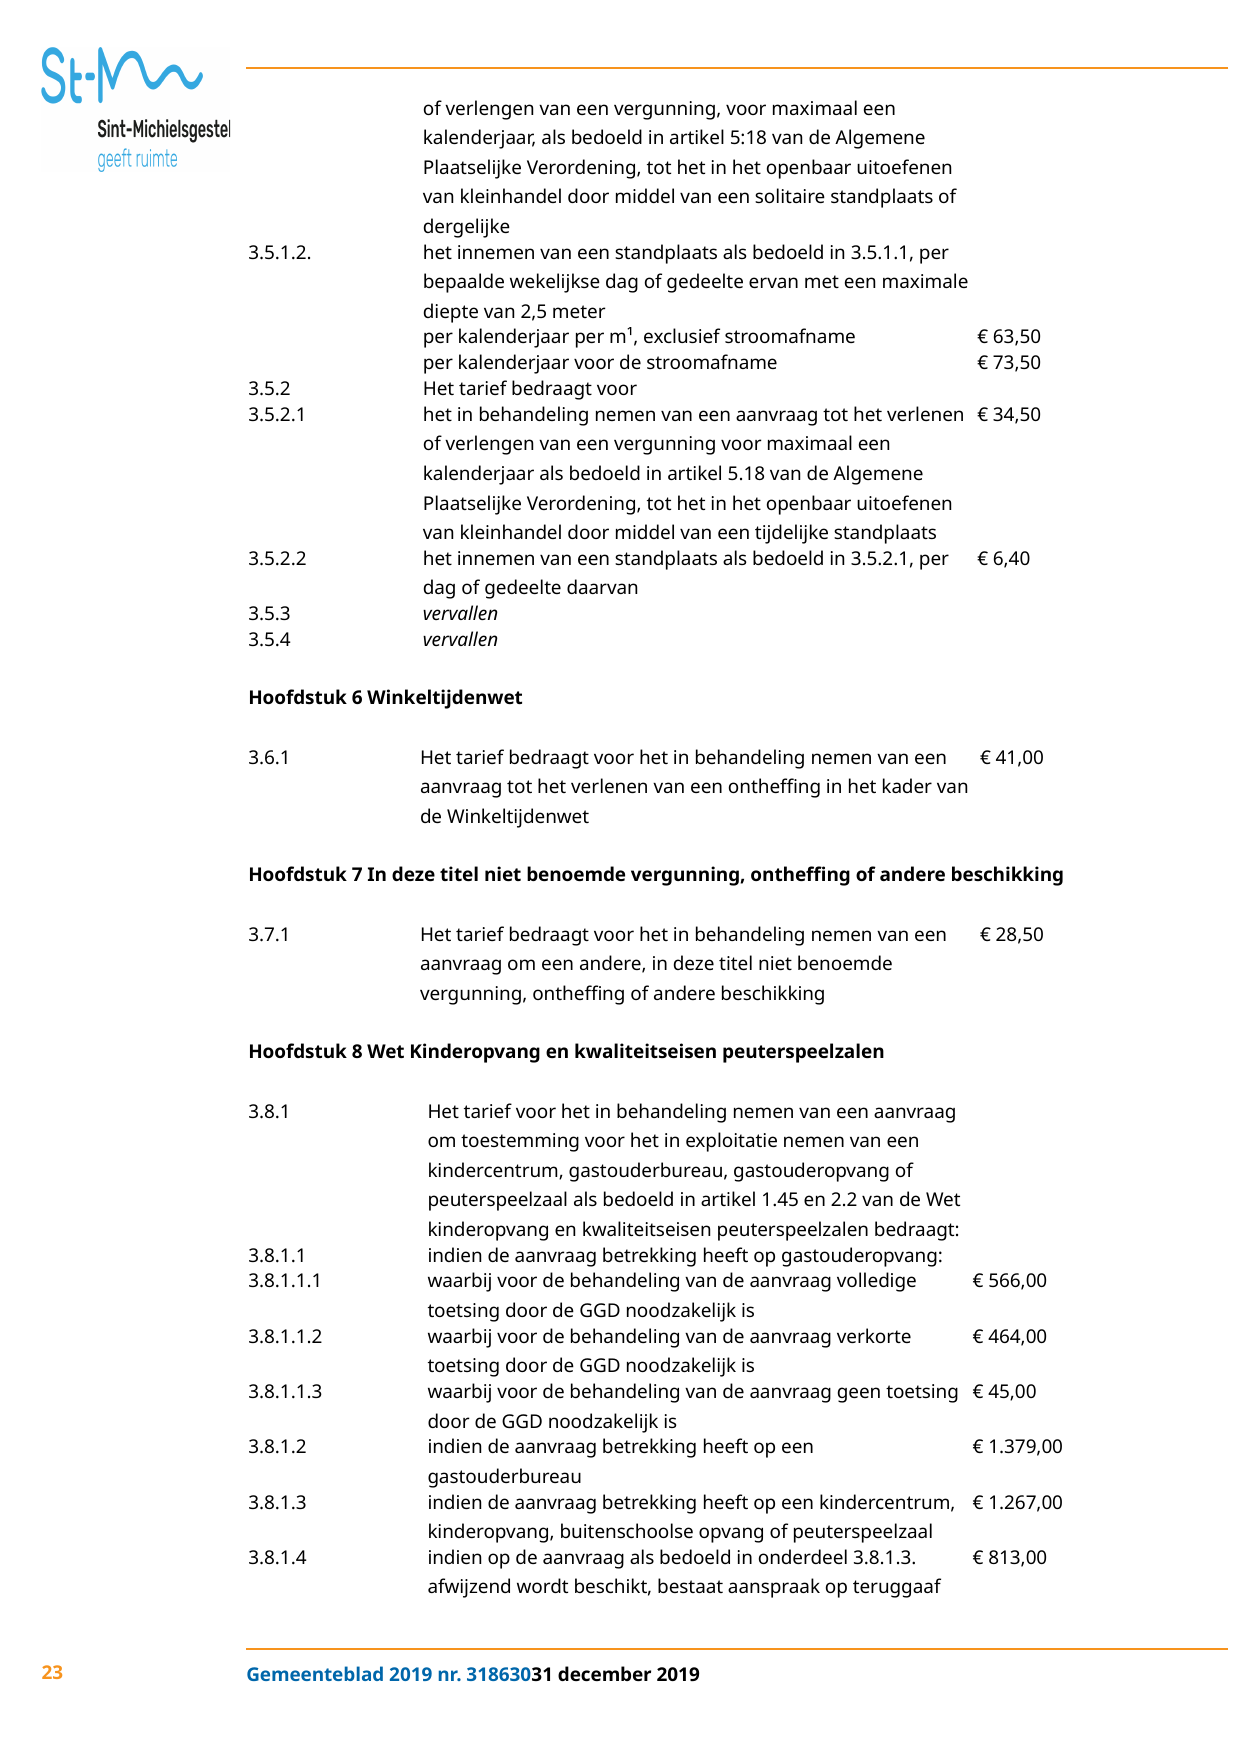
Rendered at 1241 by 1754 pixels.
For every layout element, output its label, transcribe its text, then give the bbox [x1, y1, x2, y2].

table_cell € 1.267,00 [973, 1489, 1152, 1544]
table_cell € 566,00 [973, 1268, 1152, 1323]
table_cell 3.8.1.2 [248, 1434, 427, 1489]
table_cell vervallen [423, 626, 977, 652]
table_cell [248, 95, 423, 239]
text Hoofdstuk 6 Winkeltijdenwet [248, 684, 1152, 710]
table_header 3.6.1 [248, 744, 420, 829]
table_cell indien de aanvraag betrekking heeft op gastouderopvang: [427, 1242, 972, 1268]
table_header [973, 1098, 1152, 1242]
table_cell per kalenderjaar per m¹, exclusief stroomafname [423, 324, 977, 349]
table_cell waarbij voor de behandeling van de aanvraag verkorte toetsing door de GGD noodzakelijk is [427, 1323, 972, 1378]
table_cell [977, 626, 1152, 652]
table_cell [977, 95, 1152, 239]
table_cell 3.8.1.1.2 [248, 1323, 427, 1378]
table_cell 3.8.1.1 [248, 1242, 427, 1268]
table_cell [977, 239, 1152, 324]
table_cell indien de aanvraag betrekking heeft op een gastouderbureau [427, 1434, 972, 1489]
table_cell € 34,50 [977, 401, 1152, 545]
table_cell [977, 600, 1152, 626]
table_header Het tarief voor het in behandeling nemen van een aanvraag om toestemming voor het in exploitatie nemen van een kindercentrum, gastouderbureau, gastouderopvang of peuterspeelzaal als bedoeld in artikel 1.45 en 2.2 van de Wet kinderopvang en kwaliteitseisen peuterspeelzalen bedraagt: [427, 1098, 972, 1242]
table_cell het innemen van een standplaats als bedoeld in 3.5.2.1, per dag of gedeelte daarvan [423, 545, 977, 600]
table_cell vervallen [423, 600, 977, 626]
table_header 3.8.1 [248, 1098, 427, 1242]
table_header Het tarief bedraagt voor het in behandeling nemen van een aanvraag tot het verlenen van een ontheffing in het kader van de Winkeltijdenwet [420, 744, 980, 829]
table_cell 3.8.1.1.3 [248, 1378, 427, 1433]
table_cell € 6,40 [977, 545, 1152, 600]
table_cell 3.8.1.3 [248, 1489, 427, 1544]
table_cell Het tarief bedraagt voor [423, 375, 977, 401]
table_header Het tarief bedraagt voor het in behandeling nemen van een aanvraag om een andere, in deze titel niet benoemde vergunning, ontheffing of andere beschikking [420, 921, 980, 1006]
table_cell 3.5.3 [248, 600, 423, 626]
table_cell € 464,00 [973, 1323, 1152, 1378]
table_cell 3.5.1.2. [248, 239, 423, 324]
table_cell € 813,00 [973, 1544, 1152, 1599]
table_cell [973, 1242, 1152, 1268]
table_cell [977, 375, 1152, 401]
table_cell het innemen van een standplaats als bedoeld in 3.5.1.1, per bepaalde wekelijkse dag of gedeelte ervan met een maximale diepte van 2,5 meter [423, 239, 977, 324]
table_cell [248, 324, 423, 349]
table_cell of verlengen van een vergunning, voor maximaal een kalenderjaar, als bedoeld in artikel 5:18 van de Algemene Plaatselijke Verordening, tot het in het openbaar uitoefenen van kleinhandel door middel van een solitaire standplaats of dergelijke [423, 95, 977, 239]
table_cell indien de aanvraag betrekking heeft op een kindercentrum, kinderopvang, buitenschoolse opvang of peuterspeelzaal [427, 1489, 972, 1544]
table_cell 3.5.2 [248, 375, 423, 401]
table_cell indien op de aanvraag als bedoeld in onderdeel 3.8.1.3. afwijzend wordt beschikt, bestaat aanspraak op teruggaaf [427, 1544, 972, 1599]
table_cell waarbij voor de behandeling van de aanvraag volledige toetsing door de GGD noodzakelijk is [427, 1268, 972, 1323]
table_cell 3.8.1.1.1 [248, 1268, 427, 1323]
table_cell 3.5.2.2 [248, 545, 423, 600]
table_cell € 73,50 [977, 350, 1152, 375]
table_header € 28,50 [980, 921, 1152, 1006]
table_cell 3.5.2.1 [248, 401, 423, 545]
table_cell het in behandeling nemen van een aanvraag tot het verlenen of verlengen van een vergunning voor maximaal een kalenderjaar als bedoeld in artikel 5.18 van de Algemene Plaatselijke Verordening, tot het in het openbaar uitoefenen van kleinhandel door middel van een tijdelijke standplaats [423, 401, 977, 545]
table_cell 3.5.4 [248, 626, 423, 652]
picture [41, 47, 231, 172]
table_cell € 63,50 [977, 324, 1152, 349]
table_cell waarbij voor de behandeling van de aanvraag geen toetsing door de GGD noodzakelijk is [427, 1378, 972, 1433]
table_cell [248, 350, 423, 375]
table_cell per kalenderjaar voor de stroomafname [423, 350, 977, 375]
text Hoofdstuk 8 Wet Kinderopvang en kwaliteitseisen peuterspeelzalen [248, 1038, 1152, 1064]
table_cell € 45,00 [973, 1378, 1152, 1433]
table_header € 41,00 [980, 744, 1152, 829]
table_cell 3.8.1.4 [248, 1544, 427, 1599]
text Hoofdstuk 7 In deze titel niet benoemde vergunning, ontheffing of andere beschikking [248, 862, 1152, 887]
table_header 3.7.1 [248, 921, 420, 1006]
table_cell € 1.379,00 [973, 1434, 1152, 1489]
